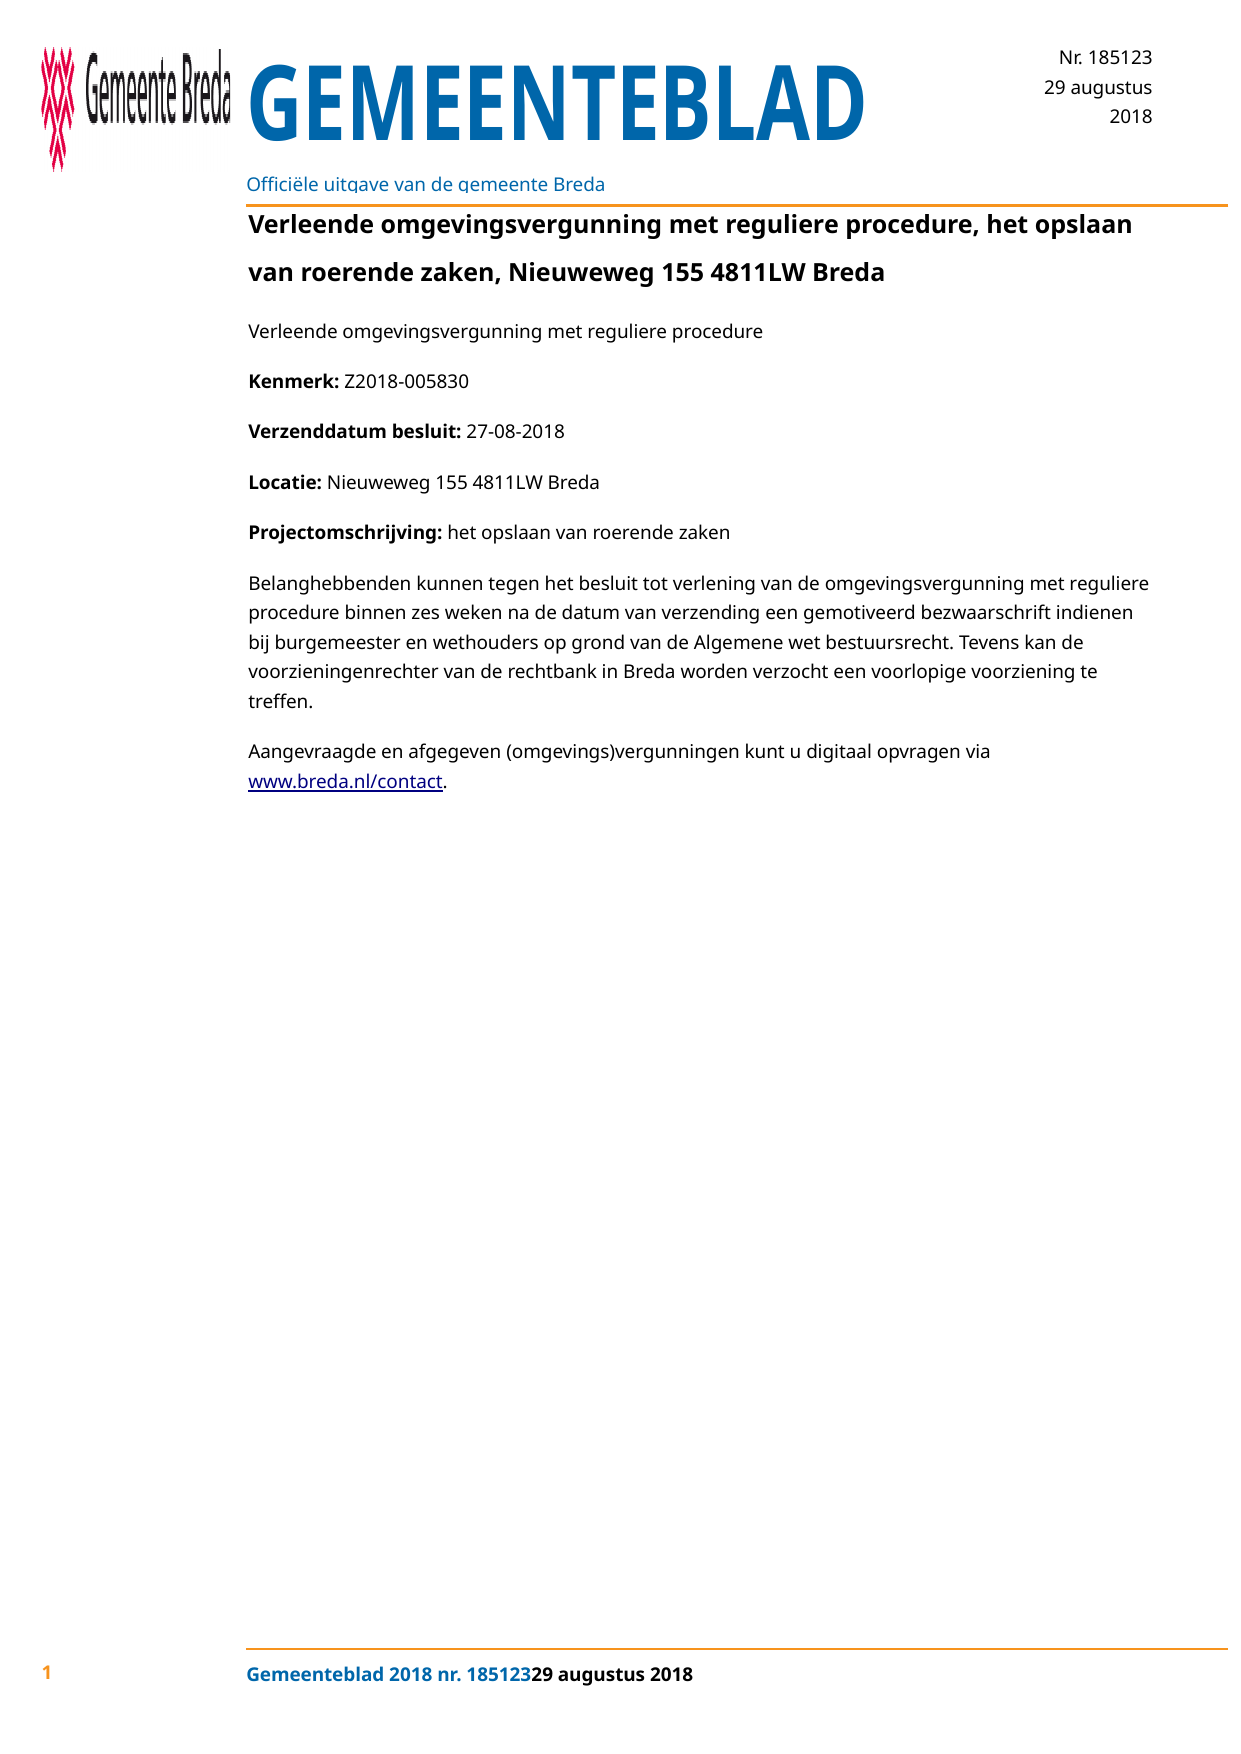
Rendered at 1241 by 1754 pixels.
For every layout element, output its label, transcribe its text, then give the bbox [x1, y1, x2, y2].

text Kenmerk: Z2018-005830 [248, 368, 1152, 394]
text Verleende omgevingsvergunning met reguliere procedure, het opslaan van roerende zaken, Nieuweweg 155 4811LW Breda [248, 207, 1152, 288]
text Verzenddatum besluit: 27-08-2018 [248, 419, 1152, 444]
text Aangevraagde en afgegeven (omgevings)vergunningen kunt u digitaal opvragen via www.breda.nl/contact. [248, 739, 1152, 794]
text Verleende omgevingsvergunning met reguliere procedure [248, 318, 1152, 344]
text Locatie: Nieuweweg 155 4811LW Breda [248, 469, 1152, 495]
picture [41, 47, 231, 172]
text Belanghebbenden kunnen tegen het besluit tot verlening van de omgevingsvergunning met reguliere procedure binnen zes weken na de datum van verzending een gemotiveerd bezwaarschrift indienen bij burgemeester en wethouders op grond van de Algemene wet bestuursrecht. Tevens kan de voorzieningenrechter van de rechtbank in Breda worden verzocht een voorlopige voorziening te treffen. [248, 570, 1152, 714]
text Projectomschrijving: het opslaan van roerende zaken [248, 519, 1152, 545]
